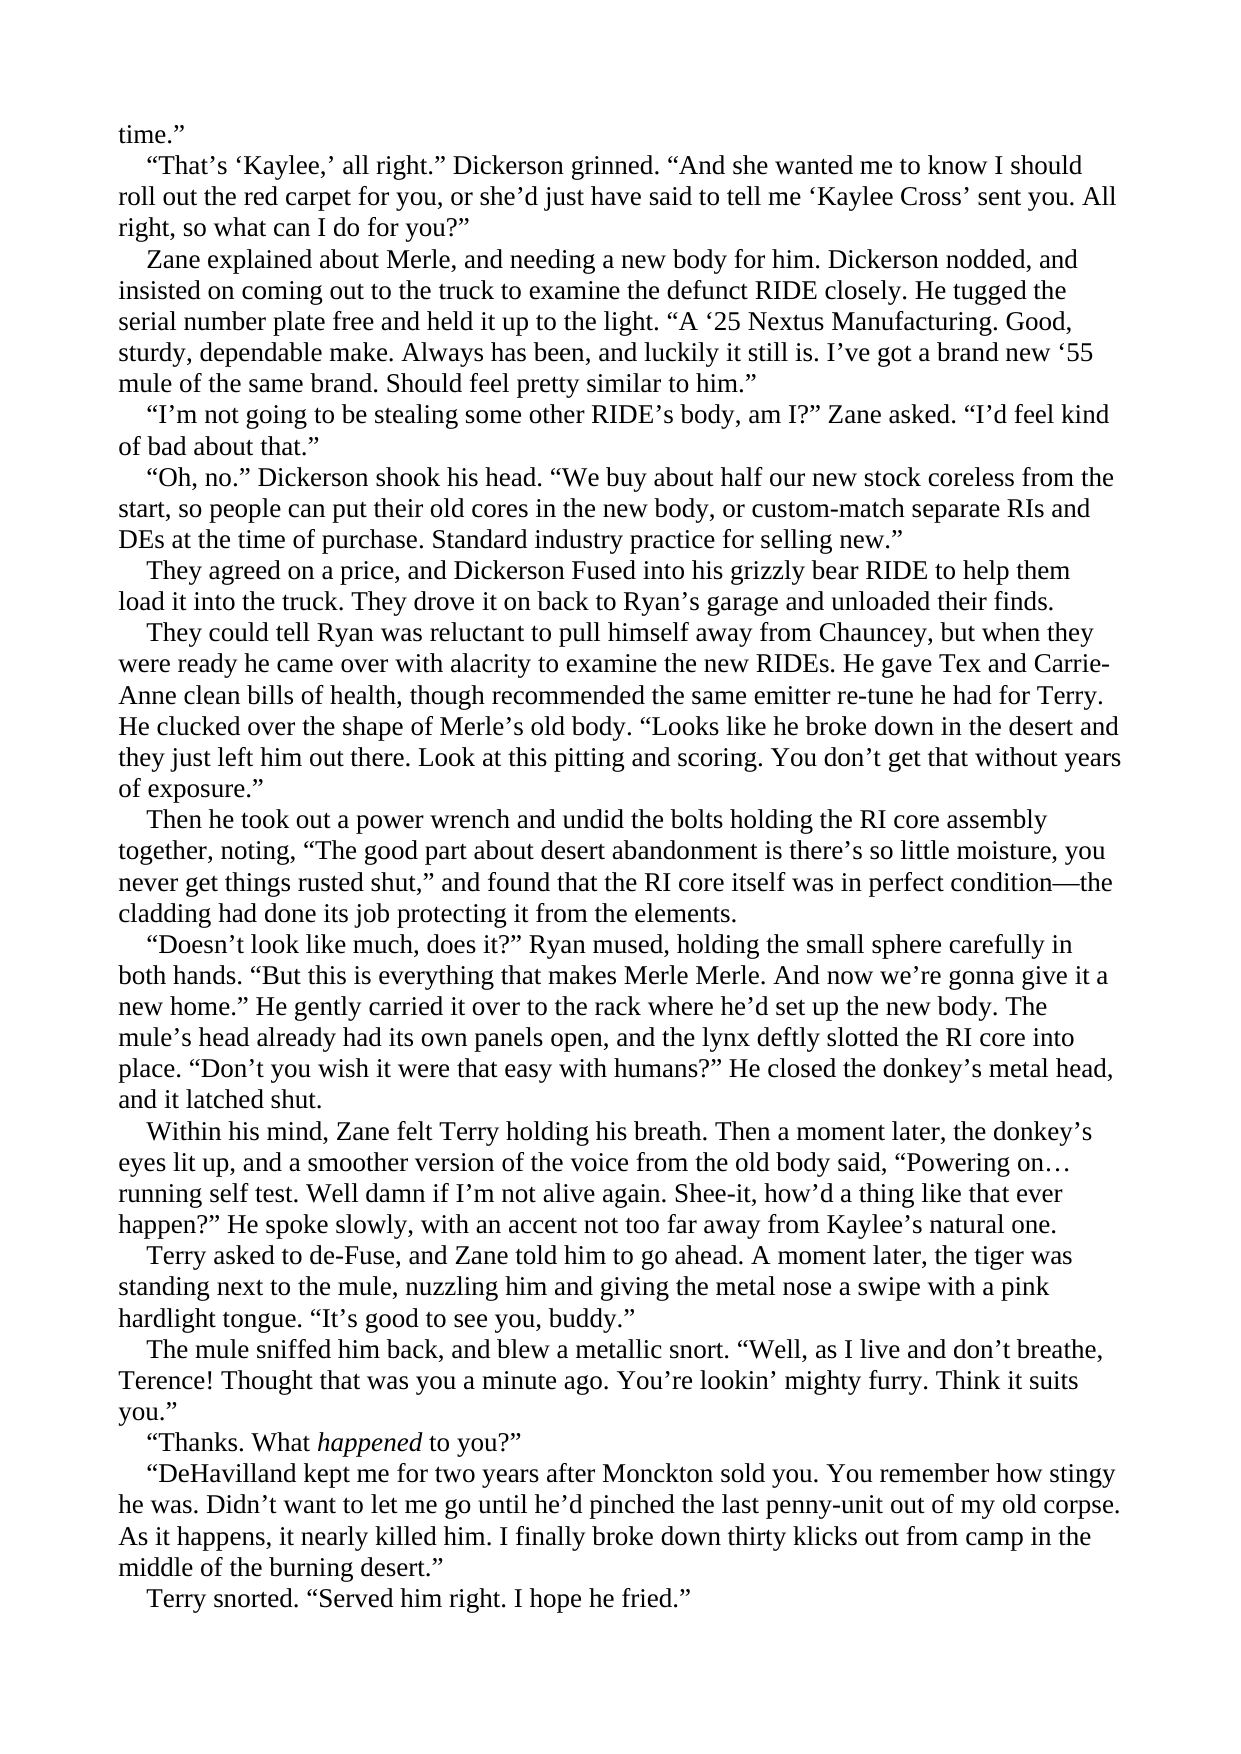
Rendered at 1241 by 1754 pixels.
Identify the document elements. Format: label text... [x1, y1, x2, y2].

text “That’s ‘Kaylee,’ all right.” Dickerson grinned. “And she wanted me to know I should roll out the red carpet for you, or she’d just have said to tell me ‘Kaylee Cross’ sent you. All right, so what can I do for you?” [118, 149, 1122, 243]
text They could tell Ryan was reluctant to pull himself away from Chauncey, but when they were ready he came over with alacrity to examine the new RIDEs. He gave Tex and Carrie-Anne clean bills of health, though recommended the same emitter re-tune he had for Terry. He clucked over the shape of Merle’s old body. “Looks like he broke down in the desert and they just left him out there. Look at this pitting and scoring. You don’t get that without years of exposure.” [118, 616, 1122, 803]
text time.” [118, 118, 1122, 149]
text “I’m not going to be stealing some other RIDE’s body, am I?” Zane asked. “I’d feel kind of bad about that.” [118, 398, 1122, 461]
text Zane explained about Merle, and needing a new body for him. Dickerson nodded, and insisted on coming out to the truck to examine the defunct RIDE closely. He tugged the serial number plate free and held it up to the light. “A ‘25 Nextus Manufacturing. Good, sturdy, dependable make. Always has been, and luckily it still is. I’ve got a brand new ‘55 mule of the same brand. Should feel pretty similar to him.” [118, 243, 1122, 398]
text “DeHavilland kept me for two years after Monckton sold you. You remember how stingy he was. Didn’t want to let me go until he’d pinched the last penny-unit out of my old corpse. As it happens, it nearly killed him. I finally broke down thirty klicks out from camp in the middle of the burning desert.” [118, 1457, 1122, 1582]
text “Doesn’t look like much, does it?” Ryan mused, holding the small sphere carefully in both hands. “But this is everything that makes Merle Merle. And now we’re gonna give it a new home.” He gently carried it over to the rack where he’d set up the new body. The mule’s head already had its own panels open, and the lynx deftly slotted the RI core into place. “Don’t you wish it were that easy with humans?” He closed the donkey’s metal head, and it latched shut. [118, 928, 1122, 1115]
text Within his mind, Zane felt Terry holding his breath. Then a moment later, the donkey’s eyes lit up, and a smoother version of the voice from the old body said, “Powering on…running self test. Well damn if I’m not alive again. Shee-it, how’d a thing like that ever happen?” He spoke slowly, with an accent not too far away from Kaylee’s natural one. [118, 1115, 1122, 1239]
text They agreed on a price, and Dickerson Fused into his grizzly bear RIDE to help them load it into the truck. They drove it on back to Ryan’s garage and unloaded their finds. [118, 554, 1122, 616]
text The mule sniffed him back, and blew a metallic snort. “Well, as I live and don’t breathe, Terence! Thought that was you a minute ago. You’re lookin’ mighty furry. Think it suits you.” [118, 1333, 1122, 1426]
text Terry snorted. “Served him right. I hope he fried.” [118, 1582, 1122, 1613]
text Terry asked to de-Fuse, and Zane told him to go ahead. A moment later, the tiger was standing next to the mule, nuzzling him and giving the metal nose a swipe with a pink hardlight tongue. “It’s good to see you, buddy.” [118, 1239, 1122, 1333]
text “Oh, no.” Dickerson shook his head. “We buy about half our new stock coreless from the start, so people can put their old cores in the new body, or custom-match separate RIs and DEs at the time of purchase. Standard industry practice for selling new.” [118, 461, 1122, 554]
text Then he took out a power wrench and undid the bolts holding the RI core assembly together, noting, “The good part about desert abandonment is there’s so little moisture, you never get things rusted shut,” and found that the RI core itself was in perfect condition—the cladding had done its job protecting it from the elements. [118, 803, 1122, 928]
text “Thanks. What happened to you?” [118, 1426, 1122, 1457]
